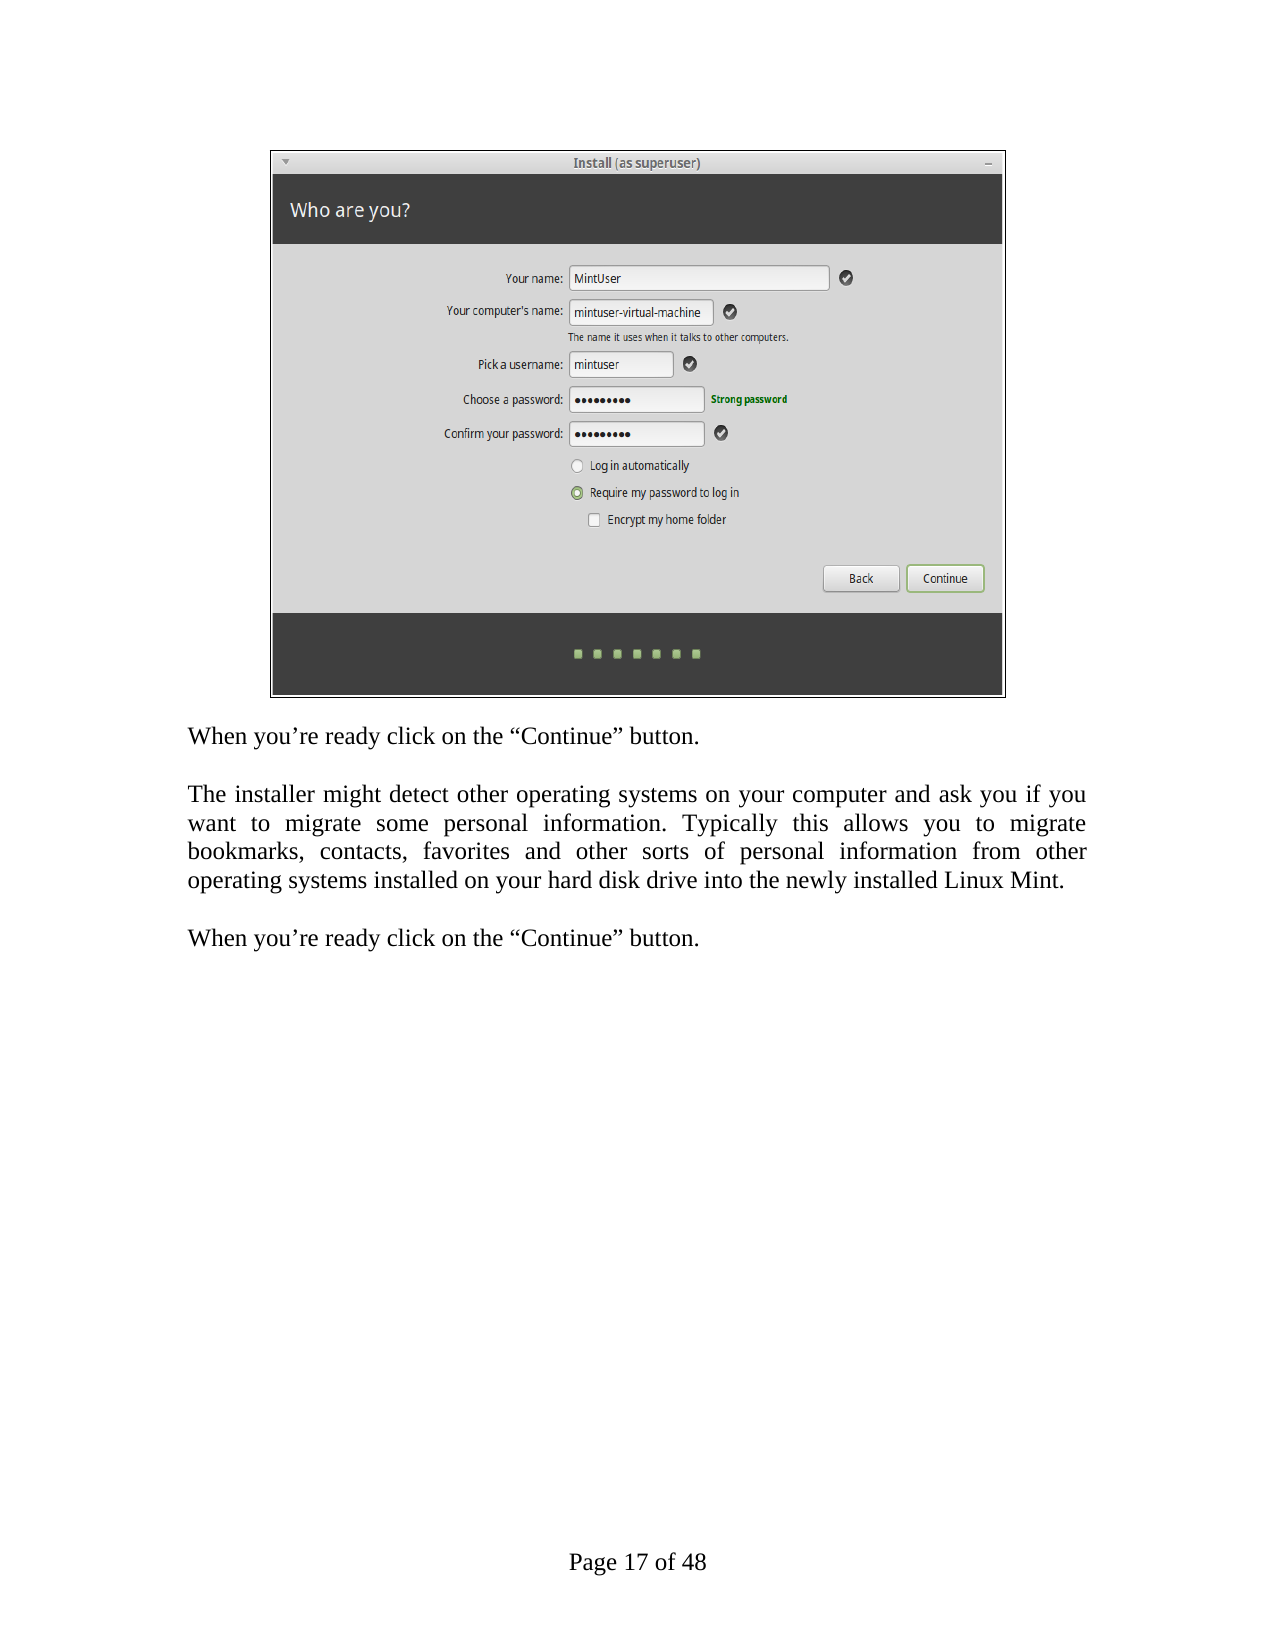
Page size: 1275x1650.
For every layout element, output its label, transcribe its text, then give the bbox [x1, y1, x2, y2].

text When you’re ready click on the “Continue” button. [187, 721, 1087, 750]
text When you’re ready click on the “Continue” button. [187, 923, 1087, 951]
text The installer might detect other operating systems on your computer and ask you if you want to migrate some personal information. Typically this allows you to migrate bookmarks, contacts, favorites and other sorts of personal information from other operating systems installed on your hard disk drive into the newly installed Linux Mint. [187, 779, 1087, 894]
picture [272, 153, 1003, 695]
